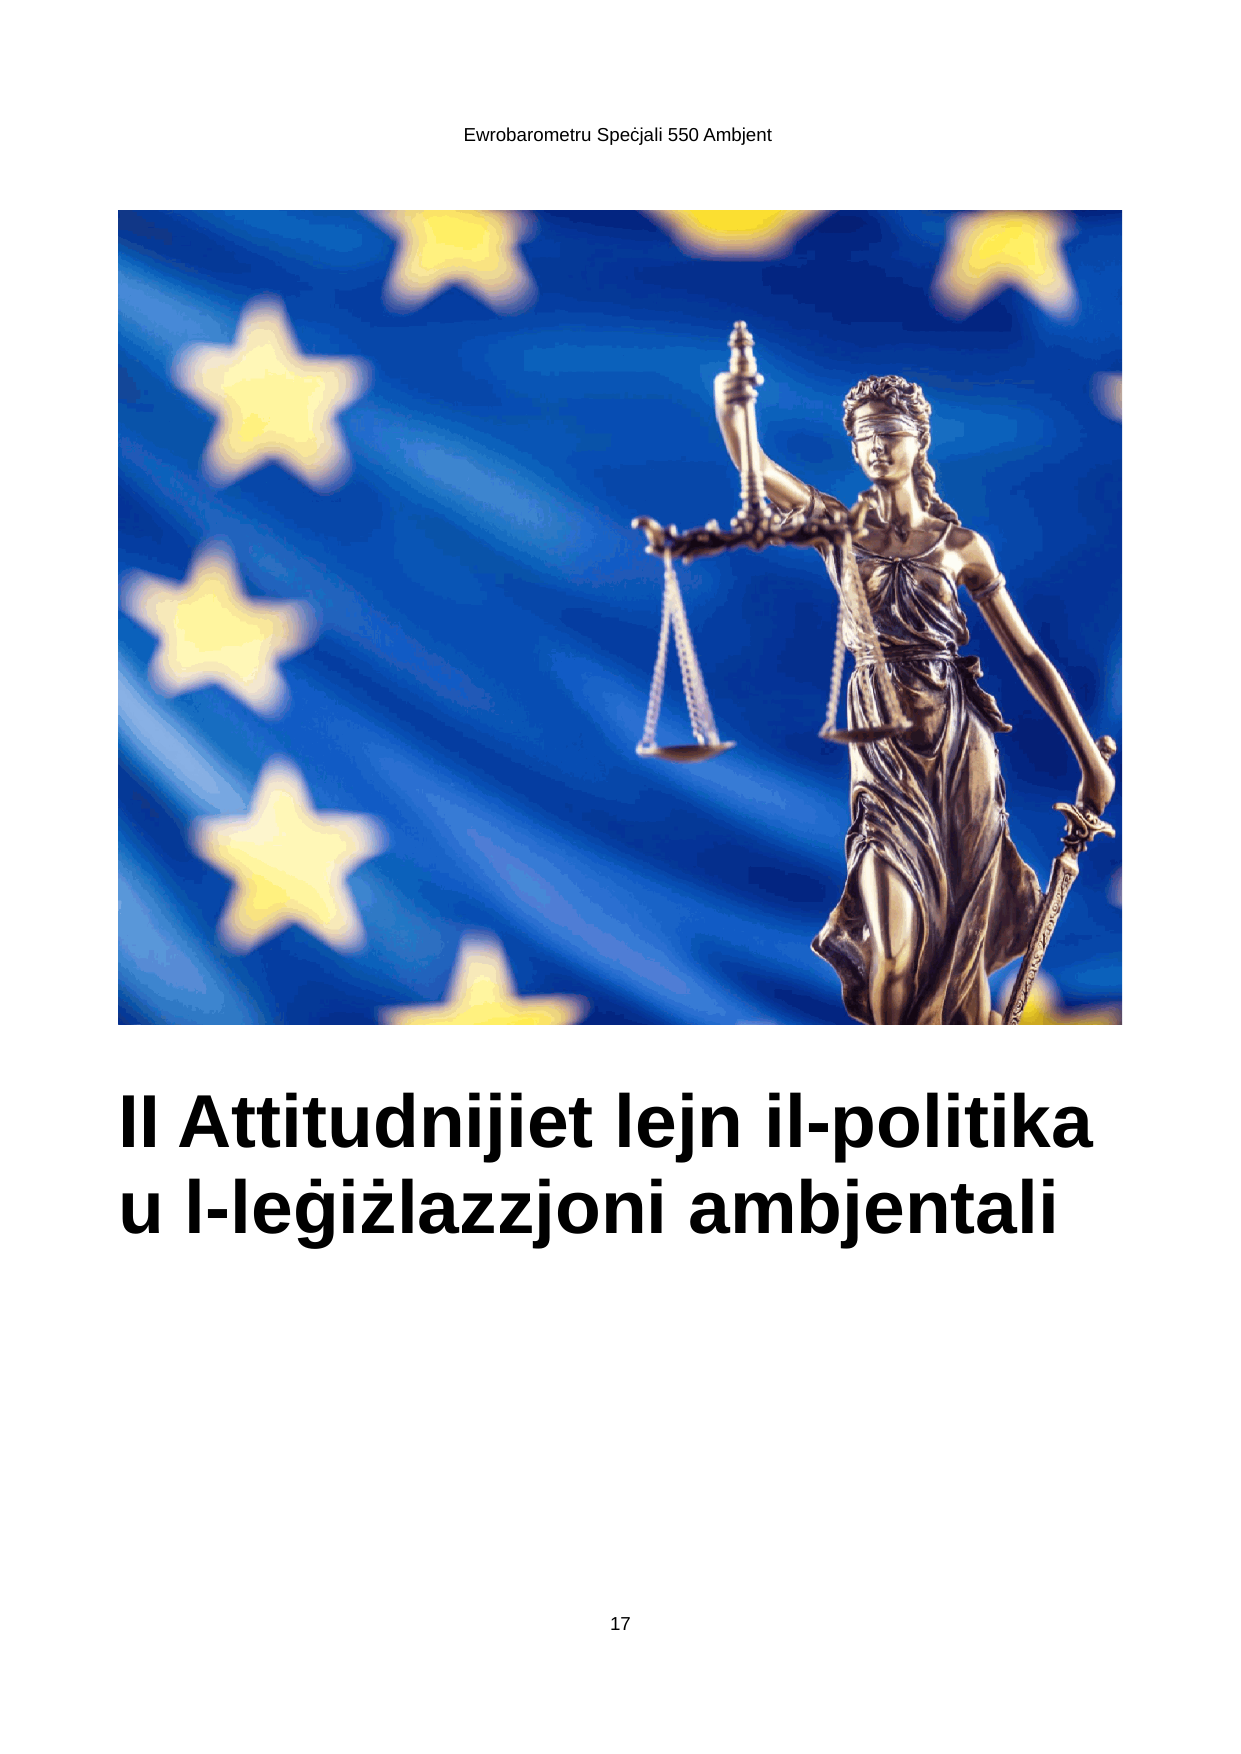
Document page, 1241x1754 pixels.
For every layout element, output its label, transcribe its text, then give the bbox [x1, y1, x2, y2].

picture [118, 210, 1123, 1025]
subtitle II Attitudnijiet lejn il-politika u l-leġiżlazzjoni ambjentali [118, 1077, 1122, 1249]
